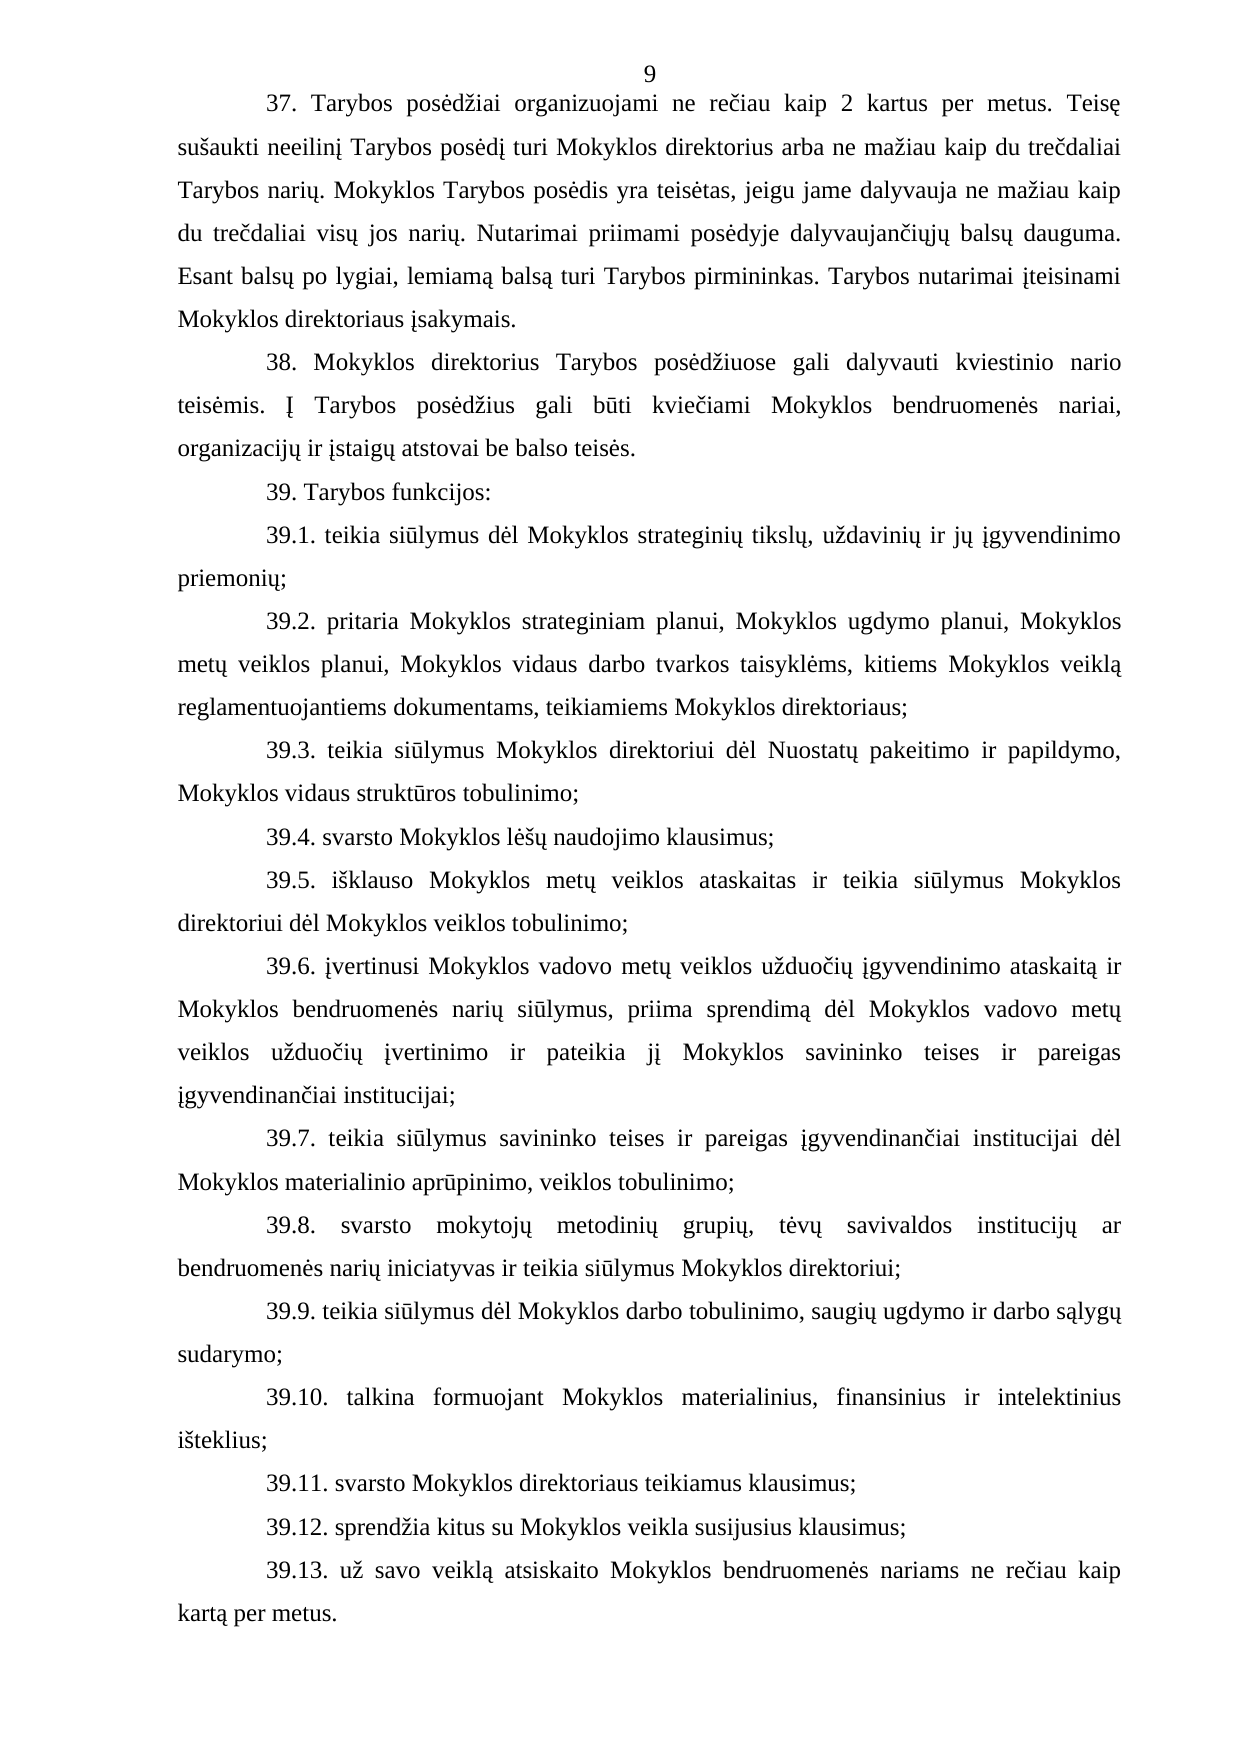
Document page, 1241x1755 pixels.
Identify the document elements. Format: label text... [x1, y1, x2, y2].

text 39.8. svarsto mokytojų metodinių grupių, tėvų savivaldos institucijų ar bendruomenės narių iniciatyvas ir teikia siūlymus Mokyklos direktoriui; [177, 1210, 1122, 1282]
text 39.9. teikia siūlymus dėl Mokyklos darbo tobulinimo, saugių ugdymo ir darbo sąlygų sudarymo; [177, 1296, 1122, 1368]
text 39.6. įvertinusi Mokyklos vadovo metų veiklos užduočių įgyvendinimo ataskaitą ir Mokyklos bendruomenės narių siūlymus, priima sprendimą dėl Mokyklos vadovo metų veiklos užduočių įvertinimo ir pateikia jį Mokyklos savininko teises ir pareigas įgyvendinančiai institucijai; [177, 951, 1122, 1109]
text 39.11. svarsto Mokyklos direktoriaus teikiamus klausimus; [177, 1468, 1122, 1497]
text 39.1. teikia siūlymus dėl Mokyklos strateginių tikslų, uždavinių ir jų įgyvendinimo priemonių; [177, 520, 1122, 592]
text 37. Tarybos posėdžiai organizuojami ne rečiau kaip 2 kartus per metus. Teisę sušaukti neeilinį Tarybos posėdį turi Mokyklos direktorius arba ne mažiau kaip du trečdaliai Tarybos narių. Mokyklos Tarybos posėdis yra teisėtas, jeigu jame dalyvauja ne mažiau kaip du trečdaliai visų jos narių. Nutarimai priimami posėdyje dalyvaujančiųjų balsų dauguma. Esant balsų po lygiai, lemiamą balsą turi Tarybos pirmininkas. Tarybos nutarimai įteisinami Mokyklos direktoriaus įsakymais. [177, 88, 1122, 333]
text 39.4. svarsto Mokyklos lėšų naudojimo klausimus; [177, 822, 1122, 850]
text 39.5. išklauso Mokyklos metų veiklos ataskaitas ir teikia siūlymus Mokyklos direktoriui dėl Mokyklos veiklos tobulinimo; [177, 865, 1122, 937]
text 39.12. sprendžia kitus su Mokyklos veikla susijusius klausimus; [177, 1512, 1122, 1540]
text 39.7. teikia siūlymus savininko teises ir pareigas įgyvendinančiai institucijai dėl Mokyklos materialinio aprūpinimo, veiklos tobulinimo; [177, 1123, 1122, 1195]
text 39. Tarybos funkcijos: [177, 477, 1122, 505]
text 38. Mokyklos direktorius Tarybos posėdžiuose gali dalyvauti kviestinio nario teisėmis. Į Tarybos posėdžius gali būti kviečiami Mokyklos bendruomenės nariai, organizacijų ir įstaigų atstovai be balso teisės. [177, 347, 1122, 462]
text 39.10. talkina formuojant Mokyklos materialinius, finansinius ir intelektinius išteklius; [177, 1382, 1122, 1454]
text 39.3. teikia siūlymus Mokyklos direktoriui dėl Nuostatų pakeitimo ir papildymo, Mokyklos vidaus struktūros tobulinimo; [177, 735, 1122, 807]
text 39.2. pritaria Mokyklos strateginiam planui, Mokyklos ugdymo planui, Mokyklos metų veiklos planui, Mokyklos vidaus darbo tvarkos taisyklėms, kitiems Mokyklos veiklą reglamentuojantiems dokumentams, teikiamiems Mokyklos direktoriaus; [177, 606, 1122, 721]
text 39.13. už savo veiklą atsiskaito Mokyklos bendruomenės nariams ne rečiau kaip kartą per metus. [177, 1555, 1122, 1627]
